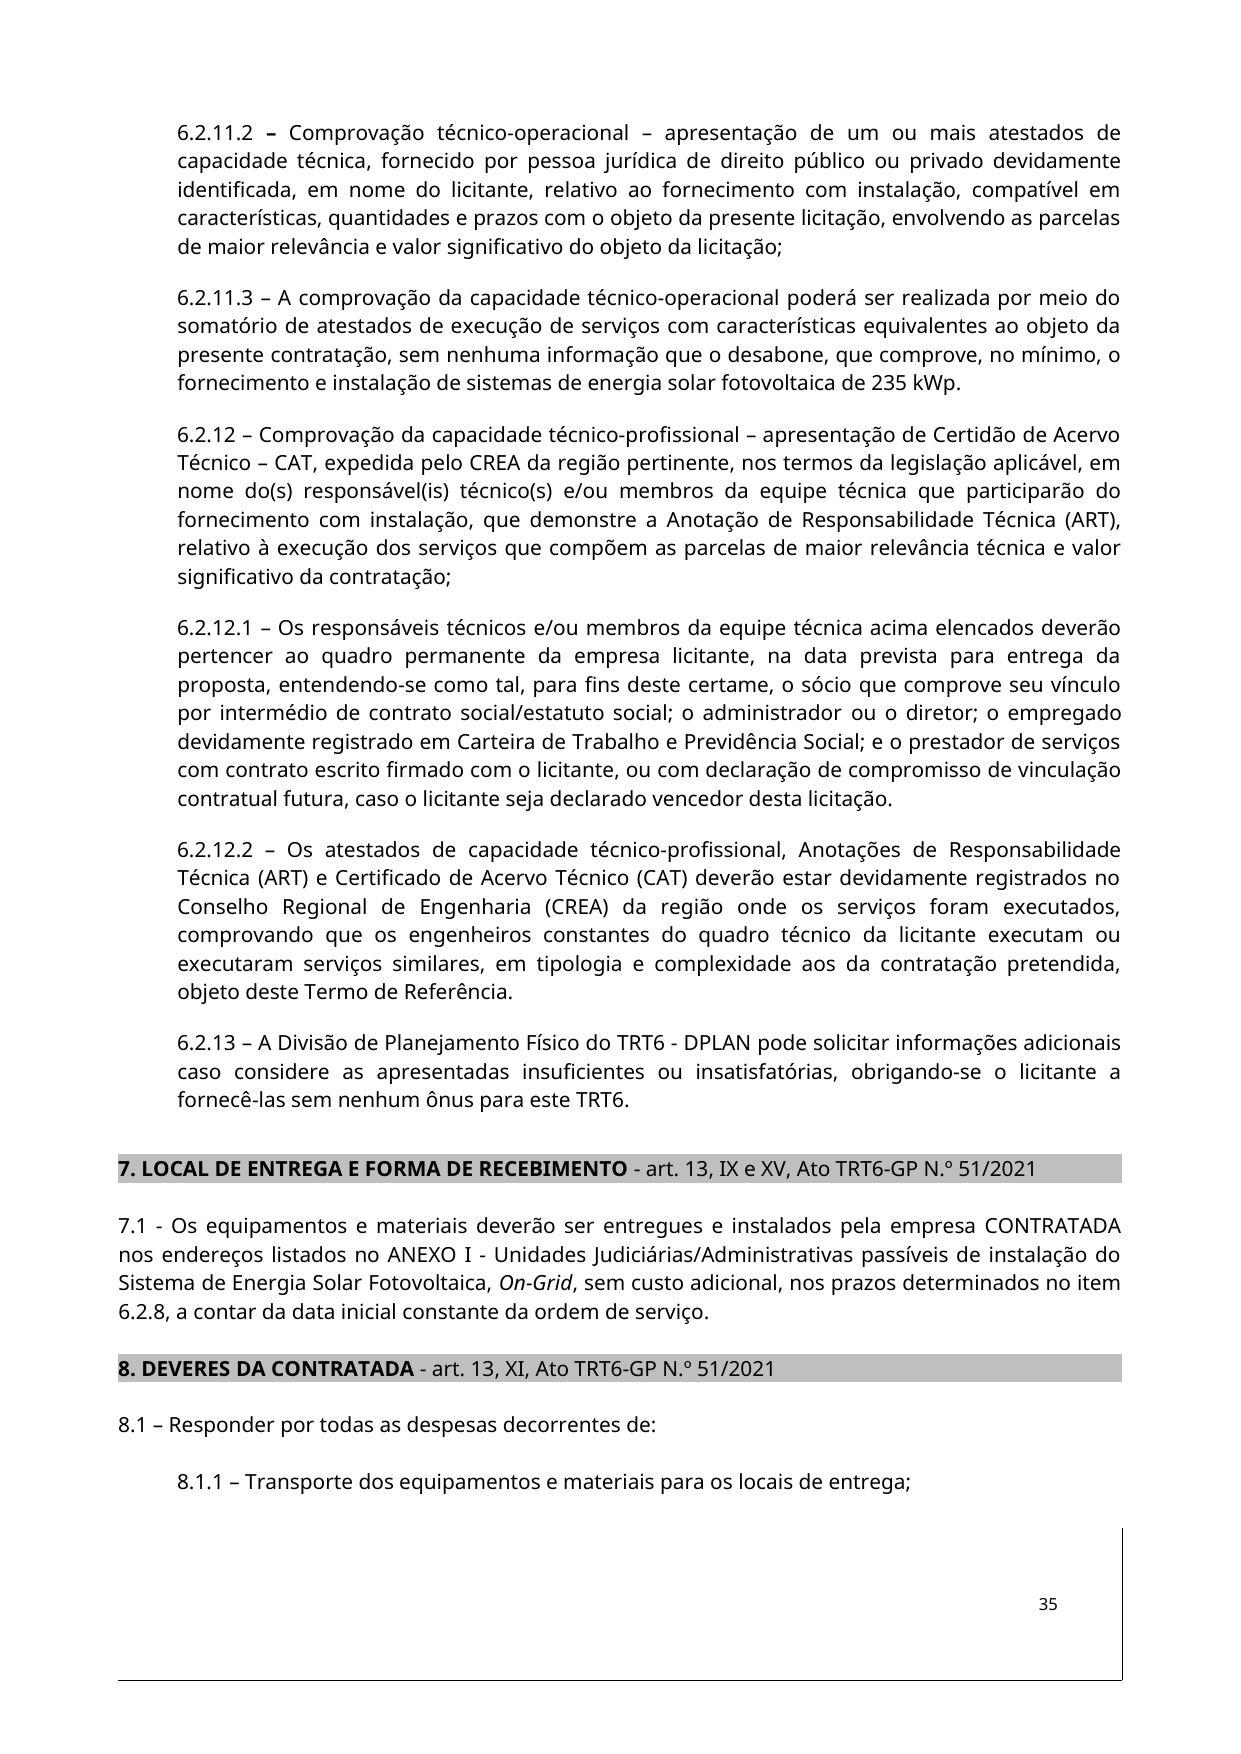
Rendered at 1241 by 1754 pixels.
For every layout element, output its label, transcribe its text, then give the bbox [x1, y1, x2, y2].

text 7.1 - Os equipamentos e materiais deverão ser entregues e instalados pela empresa CONTRATADA nos endereços listados no ANEXO I - Unidades Judiciárias/Administrativas passíveis de instalação do Sistema de Energia Solar Fotovoltaica, On-Grid, sem custo adicional, nos prazos determinados no item 6.2.8, a contar da data inicial constante da ordem de serviço. [118, 1211, 1122, 1325]
text 8. DEVERES DA CONTRATADA - art. 13, XI, Ato TRT6-GP N.º 51/2021 [118, 1354, 1122, 1382]
text 6.2.12 – Comprovação da capacidade técnico-profissional – apresentação de Certidão de Acervo Técnico – CAT, expedida pelo CREA da região pertinente, nos termos da legislação aplicável, em nome do(s) responsável(is) técnico(s) e/ou membros da equipe técnica que participarão do fornecimento com instalação, que demonstre a Anotação de Responsabilidade Técnica (ART), relativo à execução dos serviços que compõem as parcelas de maior relevância técnica e valor significativo da contratação; [177, 420, 1122, 590]
text 8.1 – Responder por todas as despesas decorrentes de: [118, 1411, 1122, 1439]
text 6.2.11.3 – A comprovação da capacidade técnico-operacional poderá ser realizada por meio do somatório de atestados de execução de serviços com características equivalentes ao objeto da presente contratação, sem nenhuma informação que o desabone, que comprove, no mínimo, o fornecimento e instalação de sistemas de energia solar fotovoltaica de 235 kWp. [177, 283, 1122, 397]
text 7. LOCAL DE ENTREGA E FORMA DE RECEBIMENTO - art. 13, IX e XV, Ato TRT6-GP N.º 51/2021 [118, 1154, 1122, 1183]
text 6.2.11.2 – Comprovação técnico-operacional – apresentação de um ou mais atestados de capacidade técnica, fornecido por pessoa jurídica de direito público ou privado devidamente identificada, em nome do licitante, relativo ao fornecimento com instalação, compatível em características, quantidades e prazos com o objeto da presente licitação, envolvendo as parcelas de maior relevância e valor significativo do objeto da licitação; [177, 118, 1122, 260]
text 6.2.12.1 – Os responsáveis técnicos e/ou membros da equipe técnica acima elencados deverão pertencer ao quadro permanente da empresa licitante, na data prevista para entrega da proposta, entendendo-se como tal, para fins deste certame, o sócio que comprove seu vínculo por intermédio de contrato social/estatuto social; o administrador ou o diretor; o empregado devidamente registrado em Carteira de Trabalho e Previdência Social; e o prestador de serviços com contrato escrito firmado com o licitante, ou com declaração de compromisso de vinculação contratual futura, caso o licitante seja declarado vencedor desta licitação. [177, 613, 1122, 812]
text 8.1.1 – Transporte dos equipamentos e materiais para os locais de entrega; [177, 1467, 1122, 1496]
text 6.2.13 – A Divisão de Planejamento Físico do TRT6 - DPLAN pode solicitar informações adicionais caso considere as apresentadas insuficientes ou insatisfatórias, obrigando-se o licitante a fornecê-las sem nenhum ônus para este TRT6. [177, 1028, 1122, 1114]
text 6.2.12.2 – Os atestados de capacidade técnico-profissional, Anotações de Responsabilidade Técnica (ART) e Certificado de Acervo Técnico (CAT) deverão estar devidamente registrados no Conselho Regional de Engenharia (CREA) da região onde os serviços foram executados, comprovando que os engenheiros constantes do quadro técnico da licitante executam ou executaram serviços similares, em tipologia e complexidade aos da contratação pretendida, objeto deste Termo de Referência. [177, 835, 1122, 1006]
